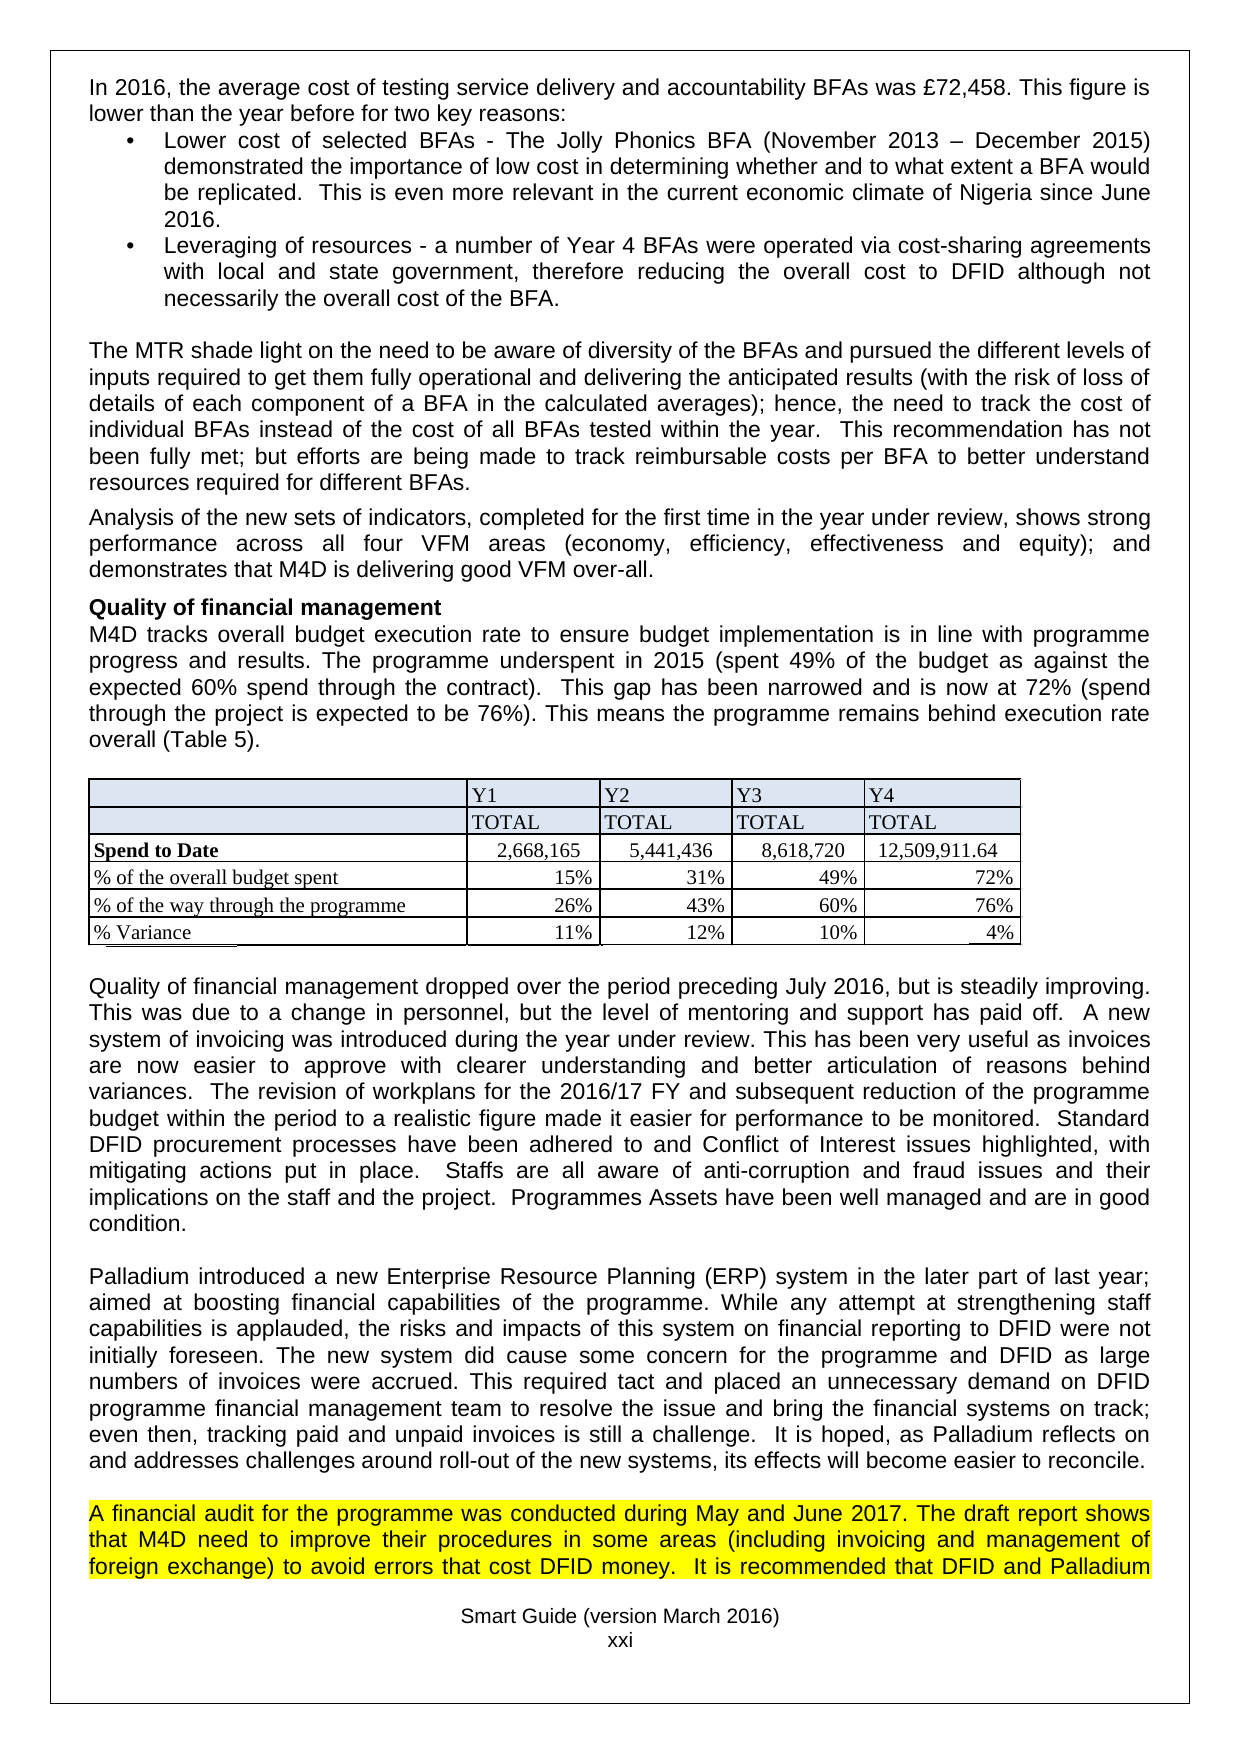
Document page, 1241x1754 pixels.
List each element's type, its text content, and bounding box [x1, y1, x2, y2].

text The MTR shade light on the need to be aware of diversity of the BFAs and pursued the different levels of inputs required to get them fully operational and delivering the anticipated results (with the risk of loss of details of each component of a BFA in the calculated averages); hence, the need to track the cost of individual BFAs instead of the cost of all BFAs tested within the year. This recommendation has not been fully met; but efforts are being made to track reimbursable costs per BFA to better understand resources required for different BFAs. [89, 337, 1152, 496]
text Analysis of the new sets of indicators, completed for the first time in the year under review, shows strong performance across all four VFM areas (economy, efficiency, effectiveness and equity); and demonstrates that M4D is delivering good VFM over-all. [89, 503, 1152, 583]
text M4D tracks overall budget execution rate to ensure budget implementation is in line with programme progress and results. The programme underspent in 2015 (spent 49% of the budget as against the expected 60% spend through the contract). This gap has been narrowed and is now at 72% (spend through the project is expected to be 76%). This means the programme remains behind execution rate overall (Table 5). [89, 621, 1152, 752]
text Palladium introduced a new Enterprise Resource Planning (ERP) system in the later part of last year; aimed at boosting financial capabilities of the programme. While any attempt at strengthening staff capabilities is applauded, the risks and impacts of this system on financial reporting to DFID were not initially foreseen. The new system did cause some concern for the programme and DFID as large numbers of invoices were accrued. This required tact and placed an unnecessary demand on DFID programme financial management team to resolve the issue and bring the financial systems on track; even then, tracking paid and unpaid invoices is still a challenge. It is hoped, as Palladium reflects on and addresses challenges around roll-out of the new systems, its effects will become easier to reconcile. [89, 1263, 1152, 1473]
text Quality of financial management dropped over the period preceding July 2016, but is steadily improving. This was due to a change in personnel, but the level of mentoring and support has paid off. A new system of invoicing was introduced during the year under review. This has been very useful as invoices are now easier to approve with clearer understanding and better articulation of reasons behind variances. The revision of workplans for the 2016/17 FY and subsequent reduction of the programme budget within the period to a realistic figure made it easier for performance to be monitored. Standard DFID procurement processes have been adhered to and Conflict of Interest issues highlighted, with mitigating actions put in place. Staffs are all aware of anti-corruption and fraud issues and their implications on the staff and the project. Programmes Assets have been well managed and are in good condition. [89, 973, 1152, 1236]
text In 2016, the average cost of testing service delivery and accountability BFAs was £72,458. This figure is lower than the year before for two key reasons: [89, 74, 1152, 127]
text A financial audit for the programme was conducted during May and June 2017. The draft report shows that M4D need to improve their procedures in some areas (including invoicing and management of foreign exchange) to avoid errors that cost DFID money. It is recommended that DFID and Palladium [89, 1500, 1152, 1579]
list Lower cost of selected BFAs - The Jolly Phonics BFA (November 2013 – December 2015) demonstrated the importance of low cost in determining whether and to what extent a BFA would be replicated. This is even more relevant in the current economic climate of Nigeria since June 2016. [126, 127, 1152, 232]
list Leveraging of resources - a number of Year 4 BFAs were operated via cost-sharing agreements with local and state government, therefore reducing the overall cost to DFID although not necessarily the overall cost of the BFA. [126, 232, 1152, 311]
text Quality of financial management [89, 594, 1152, 621]
